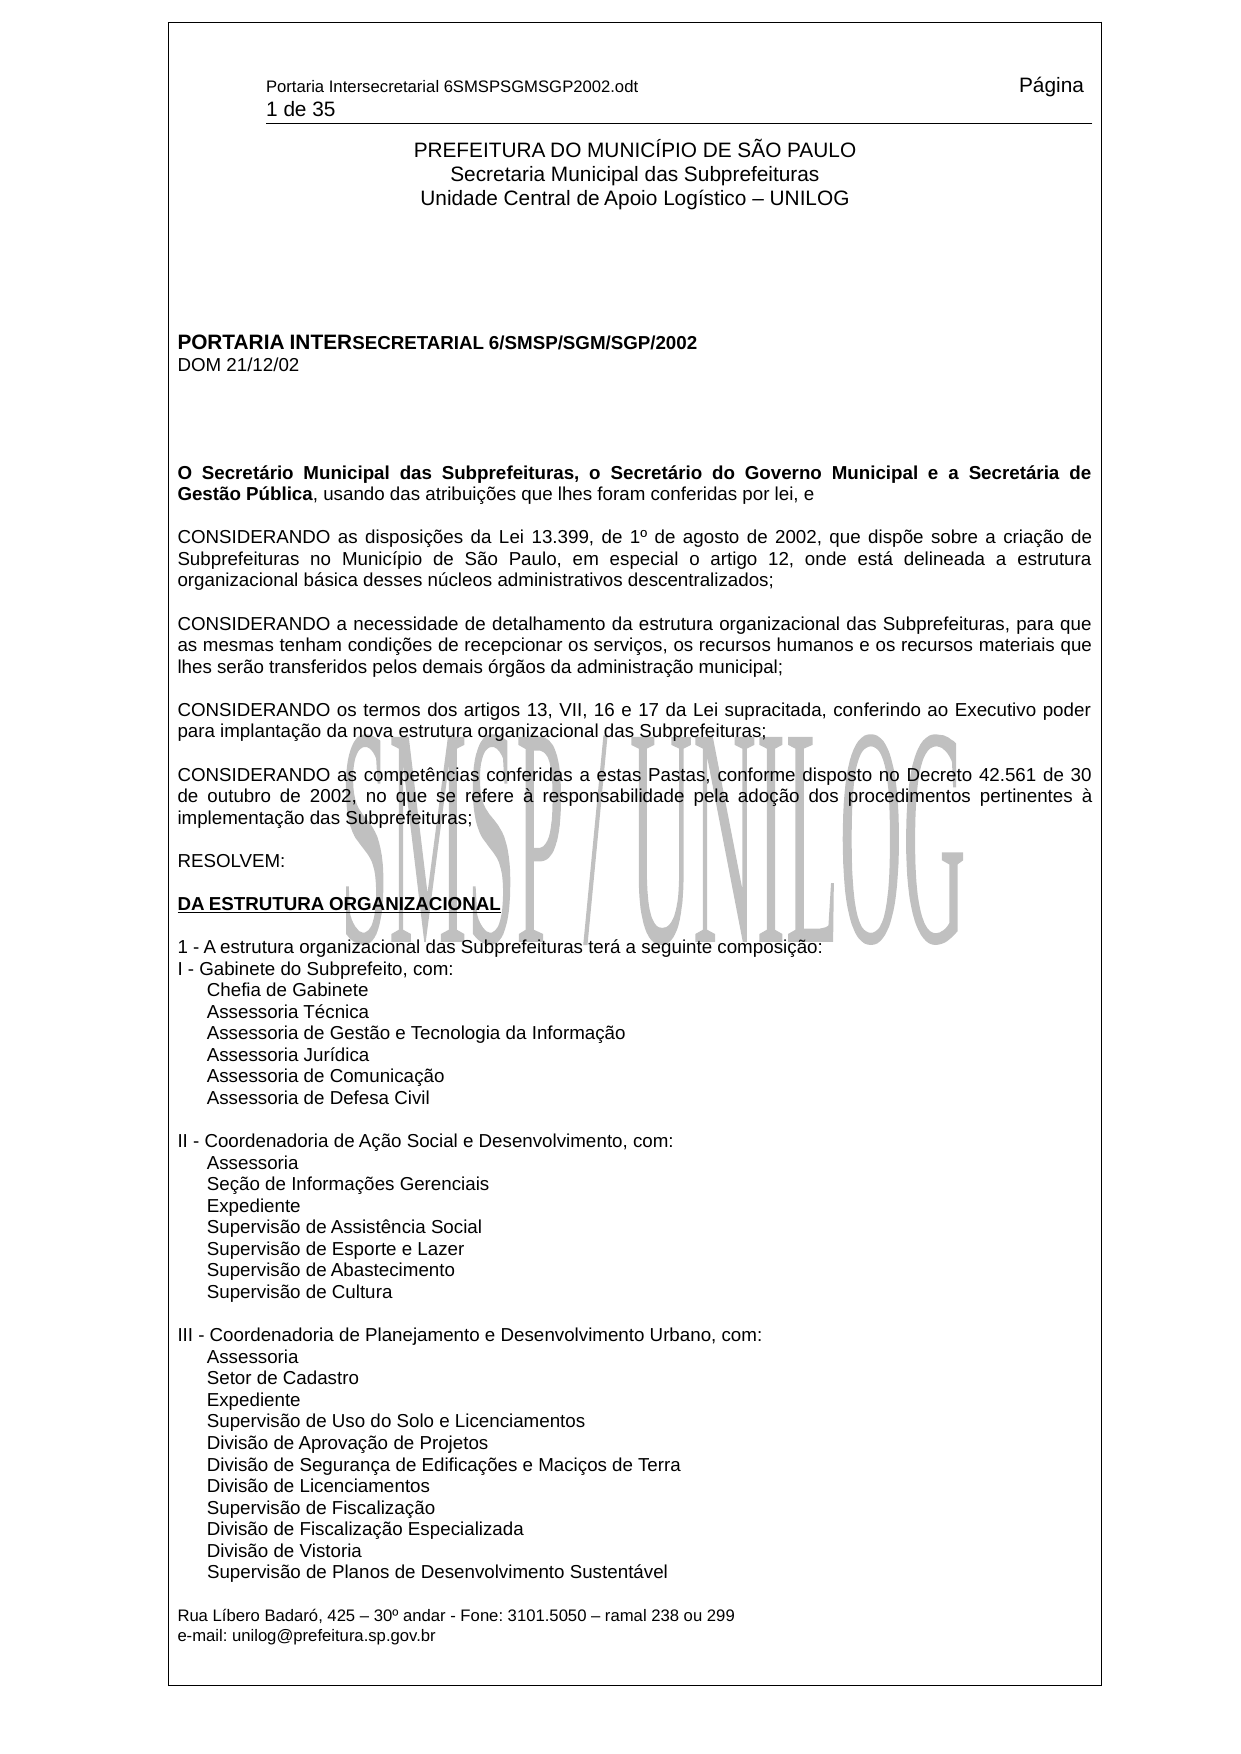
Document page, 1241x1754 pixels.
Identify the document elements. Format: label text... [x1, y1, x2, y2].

text [747, 849, 766, 871]
text [776, 849, 795, 871]
text Divisão de Licenciamentos [207, 1475, 1092, 1496]
text DA ESTRUTURA ORGANIZACIONAL [648, 893, 678, 914]
text Setor de Cadastro [207, 1367, 1092, 1389]
text Assessoria Técnica [207, 1001, 1092, 1022]
text DA ESTRUTURA ORGANIZACIONAL [591, 893, 641, 914]
text DA ESTRUTURA ORGANIZACIONAL [854, 893, 887, 914]
text [534, 849, 592, 871]
text CONSIDERANDO as competências conferidas a estas Pastas, conforme disposto no Decreto 42.561 de 30 de outubro de 2002, no que se refere à responsabilidade pela adoção dos procedimentos pertinentes à implementação das Subprefeituras; [177, 763, 350, 828]
text Assessoria Jurídica [207, 1044, 1092, 1065]
text CONSIDERANDO as competências conferidas a estas Pastas, conforme disposto no Decreto 42.561 de 30 de outubro de 2002, no que se refere à responsabilidade pela adoção dos procedimentos pertinentes à implementação das Subprefeituras; [916, 763, 1092, 828]
text Divisão de Vistoria [207, 1539, 1092, 1561]
text Supervisão de Fiscalização [207, 1496, 1092, 1518]
text [647, 849, 679, 871]
text [423, 849, 433, 871]
text [916, 849, 1092, 871]
text DOM 21/12/02 [177, 354, 1092, 375]
text Expediente [207, 1389, 1092, 1410]
text 1 - A estrutura organizacional das Subprefeituras terá a seguinte composição: [177, 936, 495, 957]
text CONSIDERANDO os termos dos artigos 13, VII, 16 e 17 da Lei supracitada, conferindo ao Executivo poder para implantação da nova estrutura organizacional das Subprefeituras; [177, 699, 1092, 742]
text [436, 849, 448, 871]
text Divisão de Fiscalização Especializada [207, 1518, 1092, 1539]
text [508, 849, 525, 871]
text CONSIDERANDO as disposições da Lei 13.399, de 1º de agosto de 2002, que dispõe sobre a criação de Subprefeituras no Município de São Paulo, em especial o artigo 12, onde está delineada a estrutura organizacional básica desses núcleos administrativos descentralizados; [177, 526, 1092, 591]
text DA ESTRUTURA ORGANIZACIONAL [918, 893, 949, 914]
text 1 - A estrutura organizacional das Subprefeituras terá a seguinte composição: [668, 936, 1092, 957]
text Assessoria [207, 1346, 1092, 1367]
subtitle PORTARIA INTERSECRETARIAL 6/SMSP/SGM/SGP/2002 [177, 330, 1092, 354]
text Divisão de Segurança de Edificações e Maciços de Terra [207, 1453, 1092, 1475]
text Divisão de Aprovação de Projetos [207, 1432, 1092, 1453]
text [708, 849, 728, 871]
text DA ESTRUTURA ORGANIZACIONAL [177, 893, 346, 912]
text Supervisão de Esporte e Lazer [207, 1238, 1092, 1259]
text I - Gabinete do Subprefeito, com: [177, 957, 1092, 979]
text Supervisão de Cultura [207, 1281, 1092, 1302]
text DA ESTRUTURA ORGANIZACIONAL [958, 893, 1092, 914]
text Assessoria Seção de Informações Gerenciais [207, 1151, 1092, 1194]
text [852, 849, 889, 871]
text Assessoria de Comunicação [207, 1065, 1092, 1087]
text Supervisão de Uso do Solo e Licenciamentos [207, 1410, 1092, 1432]
text II - Coordenadoria de Ação Social e Desenvolvimento, com: [177, 1130, 1092, 1151]
text Assessoria de Gestão e Tecnologia da Informação [207, 1022, 1092, 1044]
text Expediente Supervisão de Assistência Social [207, 1194, 1092, 1238]
text Assessoria de Defesa Civil [207, 1087, 1092, 1108]
text CONSIDERANDO a necessidade de detalhamento da estrutura organizacional das Subprefeituras, para que as mesmas tenham condições de recepcionar os serviços, os recursos humanos e os recursos materiais que lhes serão transferidos pelos demais órgãos da administração municipal; [177, 612, 1092, 677]
text [684, 849, 702, 871]
text DA ESTRUTURA ORGANIZACIONAL [534, 893, 588, 914]
text [404, 849, 415, 871]
text Supervisão de Abastecimento [207, 1259, 1092, 1281]
text 1 - A estrutura organizacional das Subprefeituras terá a seguinte composição: [497, 936, 669, 957]
text RESOLVEM: [177, 849, 374, 871]
text DA ESTRUTURA ORGANIZACIONAL [804, 893, 830, 914]
text DA ESTRUTURA ORGANIZACIONAL [708, 893, 737, 914]
text Chefia de Gabinete [207, 979, 1092, 1001]
text [381, 849, 398, 871]
text Supervisão de Planos de Desenvolvimento Sustentável [207, 1561, 1092, 1583]
text [595, 849, 638, 871]
text [457, 849, 501, 871]
text O Secretário Municipal das Subprefeituras, o Secretário do Governo Municipal e a Secretária de Gestão Pública, usando das atribuições que lhes foram conferidas por lei, e [177, 461, 1092, 504]
text III - Coordenadoria de Planejamento e Desenvolvimento Urbano, com: [177, 1324, 1092, 1346]
text [804, 849, 843, 871]
